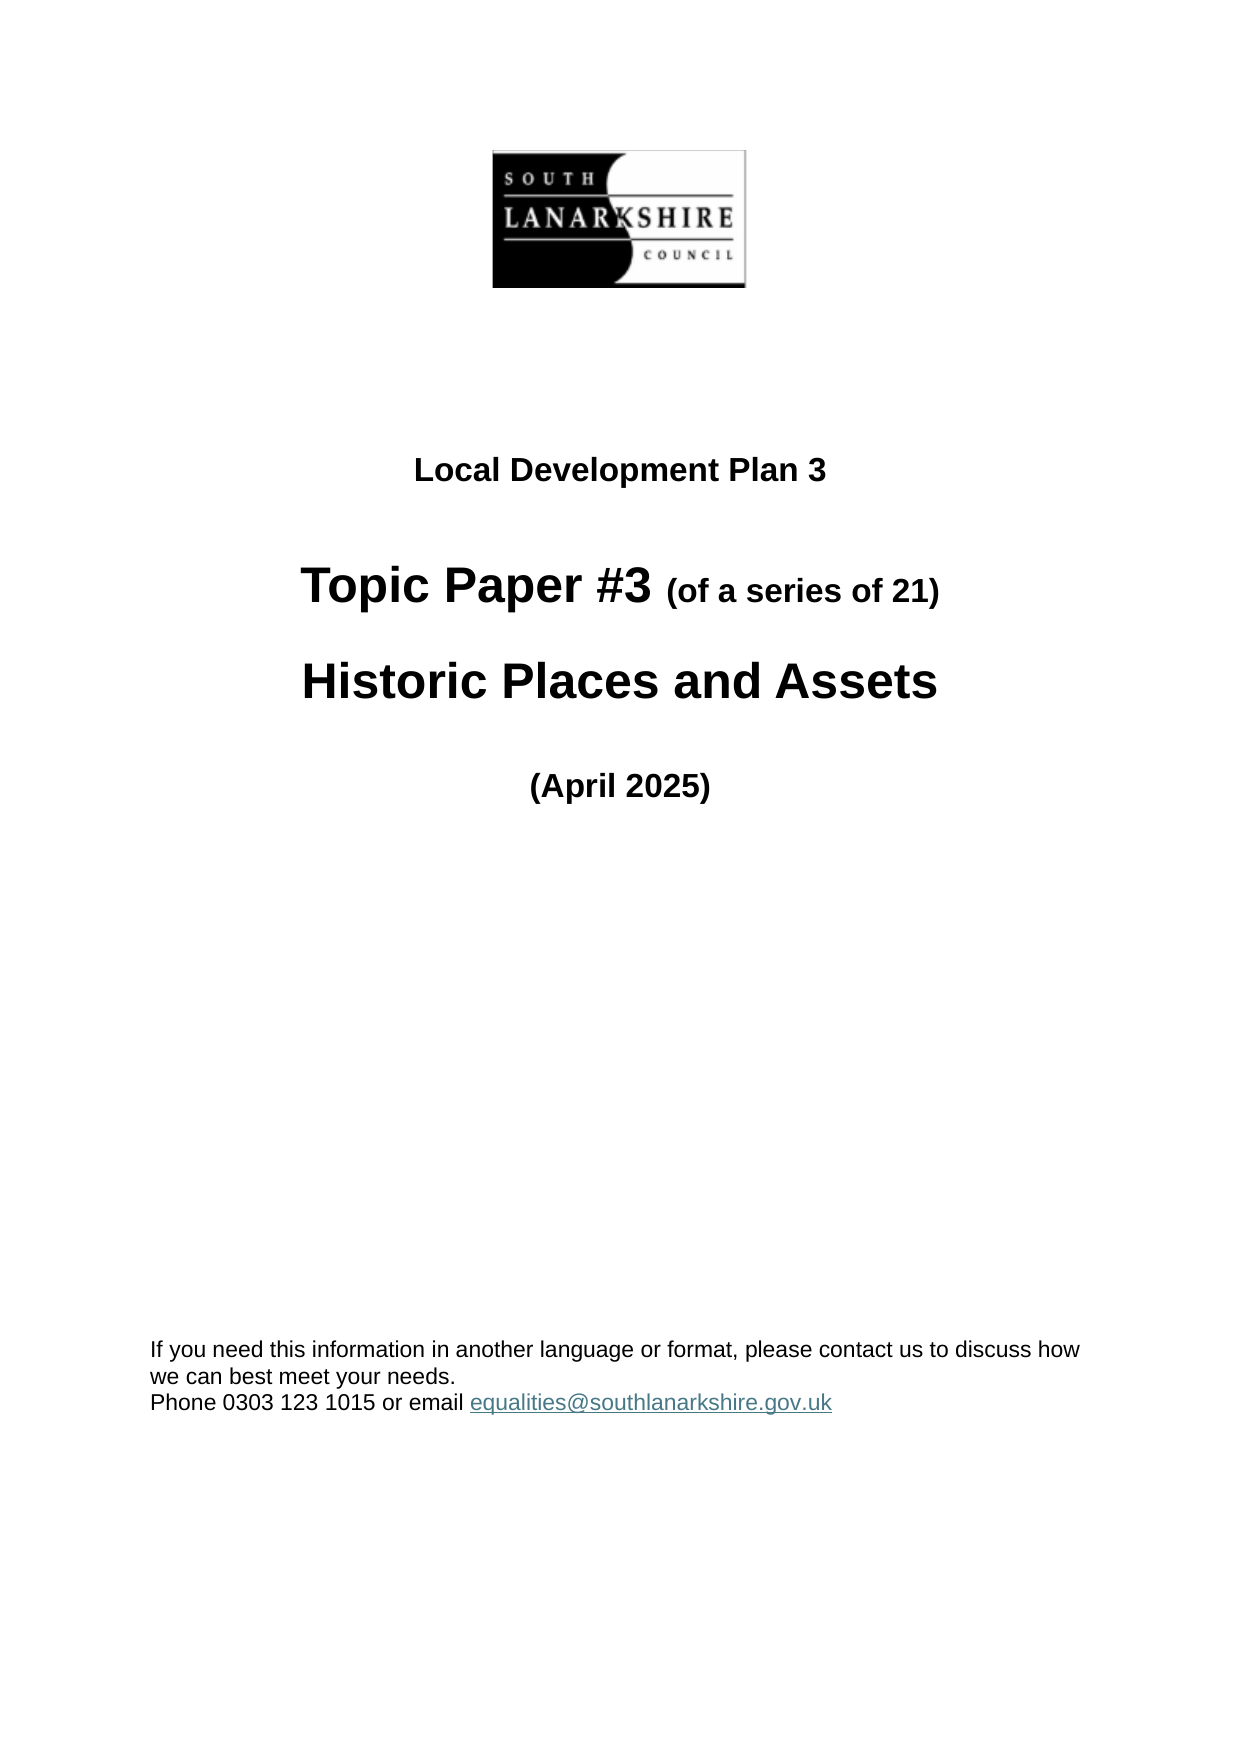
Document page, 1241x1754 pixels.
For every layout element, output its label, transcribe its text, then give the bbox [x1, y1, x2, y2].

subtitle Topic Paper #3 (of a series of 21) Historic Places and Assets [150, 556, 1090, 766]
text Phone 0303 123 1015 or email equalities@southlanarkshire.gov.uk [150, 1389, 1090, 1444]
text Local Development Plan 3 [150, 450, 1090, 517]
text If you need this information in another language or format, please contact us to discuss how we can best meet your needs. [150, 1336, 1090, 1389]
text (April 2025) [150, 766, 1090, 804]
